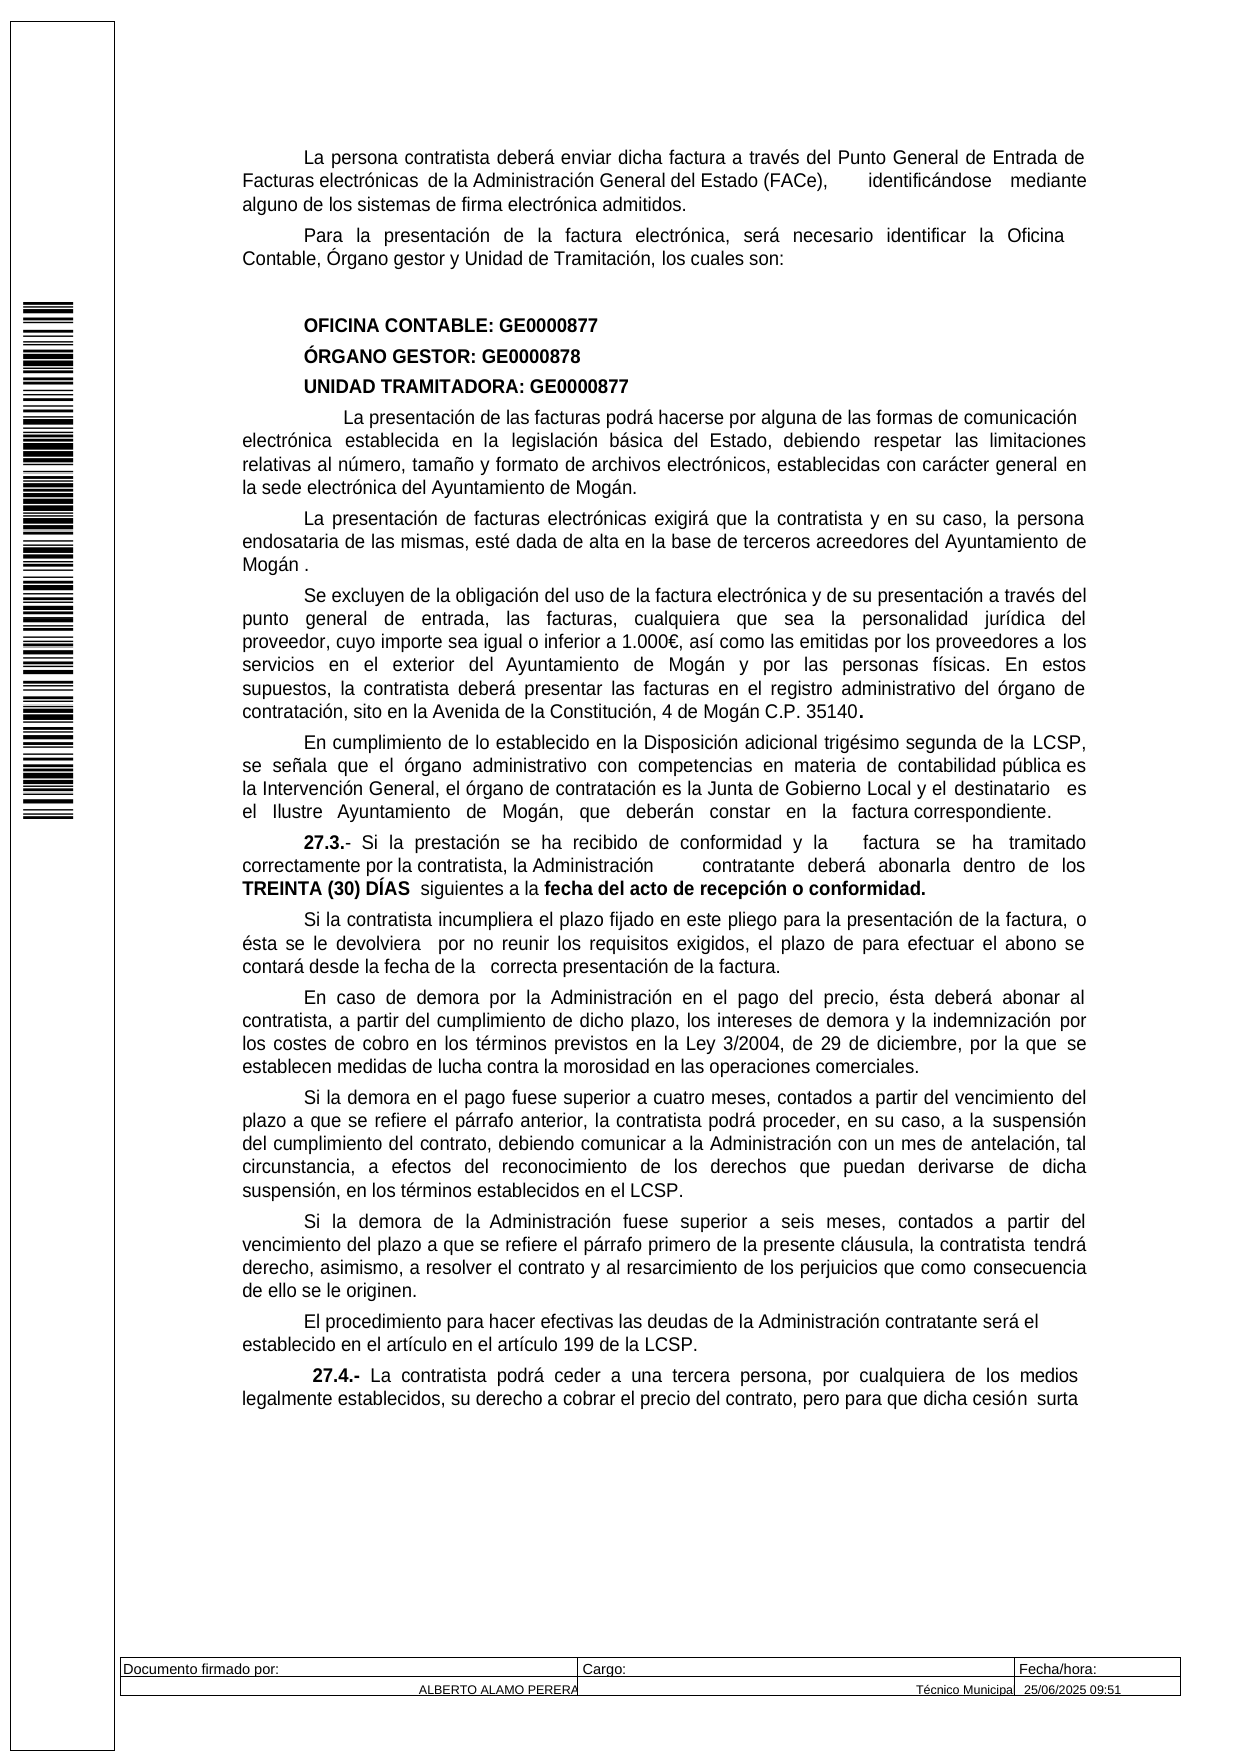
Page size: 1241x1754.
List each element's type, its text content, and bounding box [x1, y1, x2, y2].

text La presentación de facturas electrónicas exigirá que la contratista y en su caso, la persona endosataria de las mismas, esté dada de alta en la base de terceros acreedores del Ayuntamiento de Mogán . [242, 507, 1086, 576]
picture [21, 300, 75, 822]
text Si la contratista incumpliera el plazo fijado en este pliego para la presentación de la factura, o ésta se le devolviera por no reunir los requisitos exigidos, el plazo de para efectuar el abono se contará desde la fecha de la correcta presentación de la factura. [242, 908, 1086, 978]
text En cumplimiento de lo establecido en la Disposición adicional trigésimo segunda de la LCSP, se señala que el órgano administrativo con competencias en materia de contabilidad pública es la Intervención General, el órgano de contratación es la Junta de Gobierno Local y el destinatario es el Ilustre Ayuntamiento de Mogán, que deberán constar en la factura correspondiente. [242, 731, 1086, 823]
text El procedimiento para hacer efectivas las deudas de la Administración contratante será el establecido en el artículo en el artículo 199 de la LCSP. [242, 1310, 1086, 1356]
text electrónica establecida en la legislación básica del Estado, debiendo respetar las limitaciones relativas al número, tamaño y formato de archivos electrónicos, establecidas con carácter general en la sede electrónica del Ayuntamiento de Mogán. [242, 429, 1086, 499]
text Si la demora de la Administración fuese superior a seis meses, contados a partir del vencimiento del plazo a que se refiere el párrafo primero de la presente cláusula, la contratista tendrá derecho, asimismo, a resolver el contrato y al resarcimiento de los perjuicios que como consecuencia de ello se le originen. [242, 1209, 1086, 1302]
text 27.4.- La contratista podrá ceder a una tercera persona, por cualquiera de los medios legalmente establecidos, su derecho a cobrar el precio del contrato, pero para que dicha cesión surta [234, 1364, 1078, 1410]
text UNIDAD TRAMITADORA: GE0000877 [303, 376, 1188, 398]
text ÓRGANO GESTOR: GE0000878 [303, 345, 1188, 368]
table_cell 25/06/2025 09:51 [1015, 1677, 1180, 1694]
table_cell ALBERTO ALAMO PERERA [121, 1677, 577, 1694]
text La persona contratista deberá enviar dicha factura a través del Punto General de Entrada de Facturas electrónicas de la Administración General del Estado (FACe), identificándose mediante alguno de los sistemas de firma electrónica admitidos. [242, 146, 1087, 216]
table_header Documento firmado por: [121, 1658, 577, 1676]
text 27.3.- Si la prestación se ha recibido de conformidad y la factura se ha tramitado correctamente por la contratista, la Administración contratante deberá abonarla dentro de los TREINTA (30) DÍAS siguientes a la fecha del acto de recepción o conformidad. [242, 831, 1086, 900]
table_header Cargo: [578, 1658, 1014, 1676]
text Para la presentación de la factura electrónica, será necesario identificar la Oficina Contable, Órgano gestor y Unidad de Tramitación, los cuales son: [242, 224, 1087, 270]
table_cell Técnico Municipal [578, 1677, 1014, 1694]
table_header Fecha/hora: [1015, 1658, 1180, 1676]
text OFICINA CONTABLE: GE0000877 [303, 314, 1188, 337]
text En caso de demora por la Administración en el pago del precio, ésta deberá abonar al contratista, a partir del cumplimiento de dicho plazo, los intereses de demora y la indemnización por los costes de cobro en los términos previstos en la Ley 3/2004, de 29 de diciembre, por la que se establecen medidas de lucha contra la morosidad en las operaciones comerciales. [242, 986, 1086, 1078]
text Se excluyen de la obligación del uso de la factura electrónica y de su presentación a través del punto general de entrada, las facturas, cualquiera que sea la personalidad jurídica del proveedor, cuyo importe sea igual o inferior a 1.000€, así como las emitidas por los proveedores a los servicios en el exterior del Ayuntamiento de Mogán y por las personas físicas. En estos supuestos, la contratista deberá presentar las facturas en el registro administrativo del órgano de contratación, sito en la Avenida de la Constitución, 4 de Mogán C.P. 35140. [242, 584, 1086, 723]
text La presentación de las facturas podrá hacerse por alguna de las formas de comunicación [295, 407, 1078, 429]
text Si la demora en el pago fuese superior a cuatro meses, contados a partir del vencimiento del plazo a que se refiere el párrafo anterior, la contratista podrá proceder, en su caso, a la suspensión del cumplimiento del contrato, debiendo comunicar a la Administración con un mes de antelación, tal circunstancia, a efectos del reconocimiento de los derechos que puedan derivarse de dicha suspensión, en los términos establecidos en el LCSP. [242, 1086, 1086, 1202]
